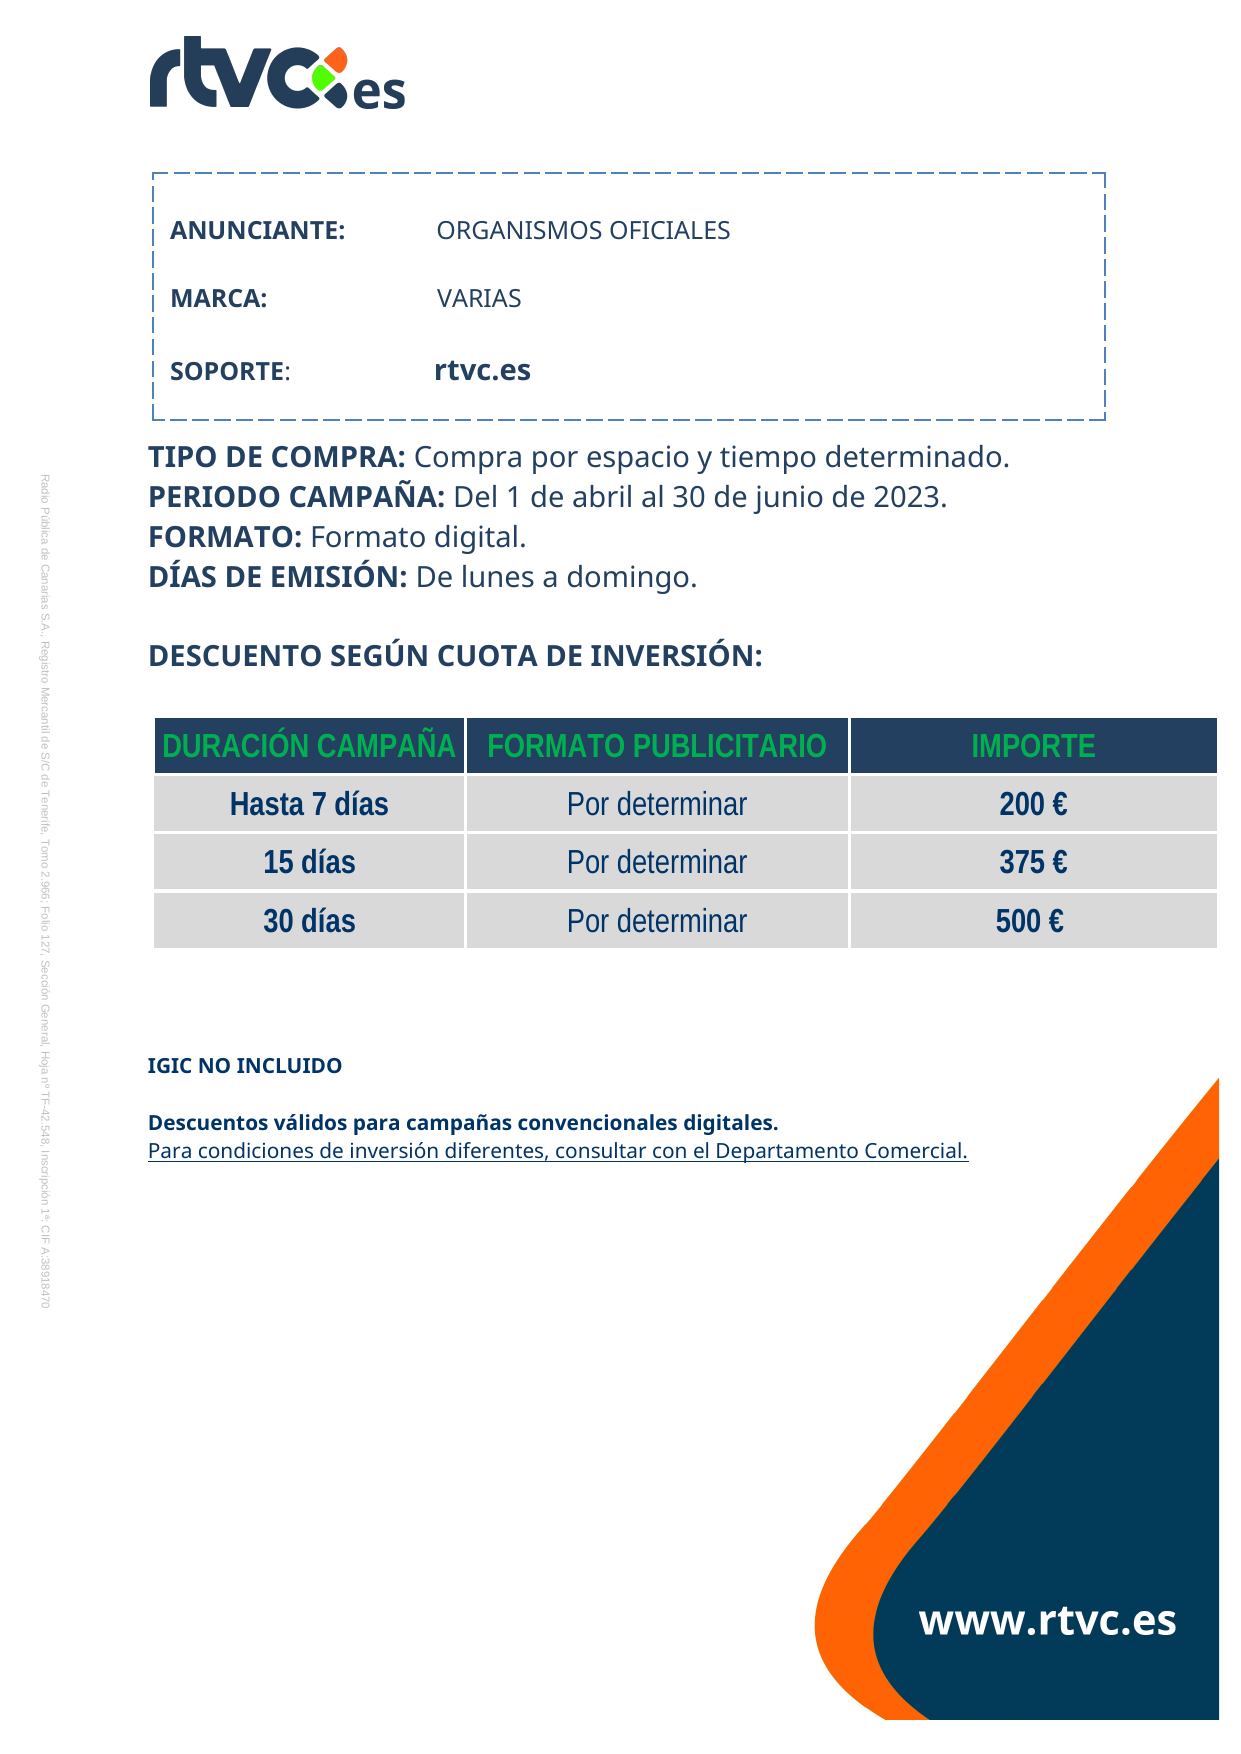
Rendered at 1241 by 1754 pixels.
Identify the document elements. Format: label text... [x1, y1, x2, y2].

table_cell 500 € [851, 893, 1217, 948]
text ANUNCIANTE: ORGANISMOS OFICIALES [170, 213, 1088, 247]
text Descuentos válidos para campañas convencionales digitales. [148, 1108, 777, 1137]
text PERIODO CAMPAÑA: Del 1 de abril al 30 de junio de 2023. [148, 476, 1078, 516]
table_cell 375 € [851, 834, 1217, 889]
table_cell 15 días [154, 834, 464, 889]
text SOPORTE: rtvc.es [170, 349, 1088, 389]
table_header DURACIÓN CAMPAÑA [155, 718, 464, 773]
table_cell 200 € [851, 776, 1217, 831]
table_cell Hasta 7 días [154, 776, 464, 831]
table_cell 30 días [154, 893, 464, 948]
text IGIC NO INCLUIDO [148, 1051, 1122, 1080]
table_header IMPORTE [851, 718, 1217, 773]
text DÍAS DE EMISIÓN: De lunes a domingo. [148, 556, 1078, 596]
table_cell Por determinar [467, 834, 848, 889]
table_cell Por determinar [467, 893, 848, 948]
text FORMATO: Formato digital. [148, 516, 1078, 556]
text Para condiciones de inversión diferentes, consultar con el Departamento Comercial. [148, 1137, 777, 1161]
table_header FORMATO PUBLICITARIO [467, 718, 848, 773]
text MARCA: VARIAS [170, 281, 1088, 315]
text TIPO DE COMPRA: Compra por espacio y tiempo determinado. [148, 437, 1078, 476]
table_cell Por determinar [467, 776, 848, 831]
text DESCUENTO SEGÚN CUOTA DE INVERSIÓN: [148, 635, 1078, 675]
